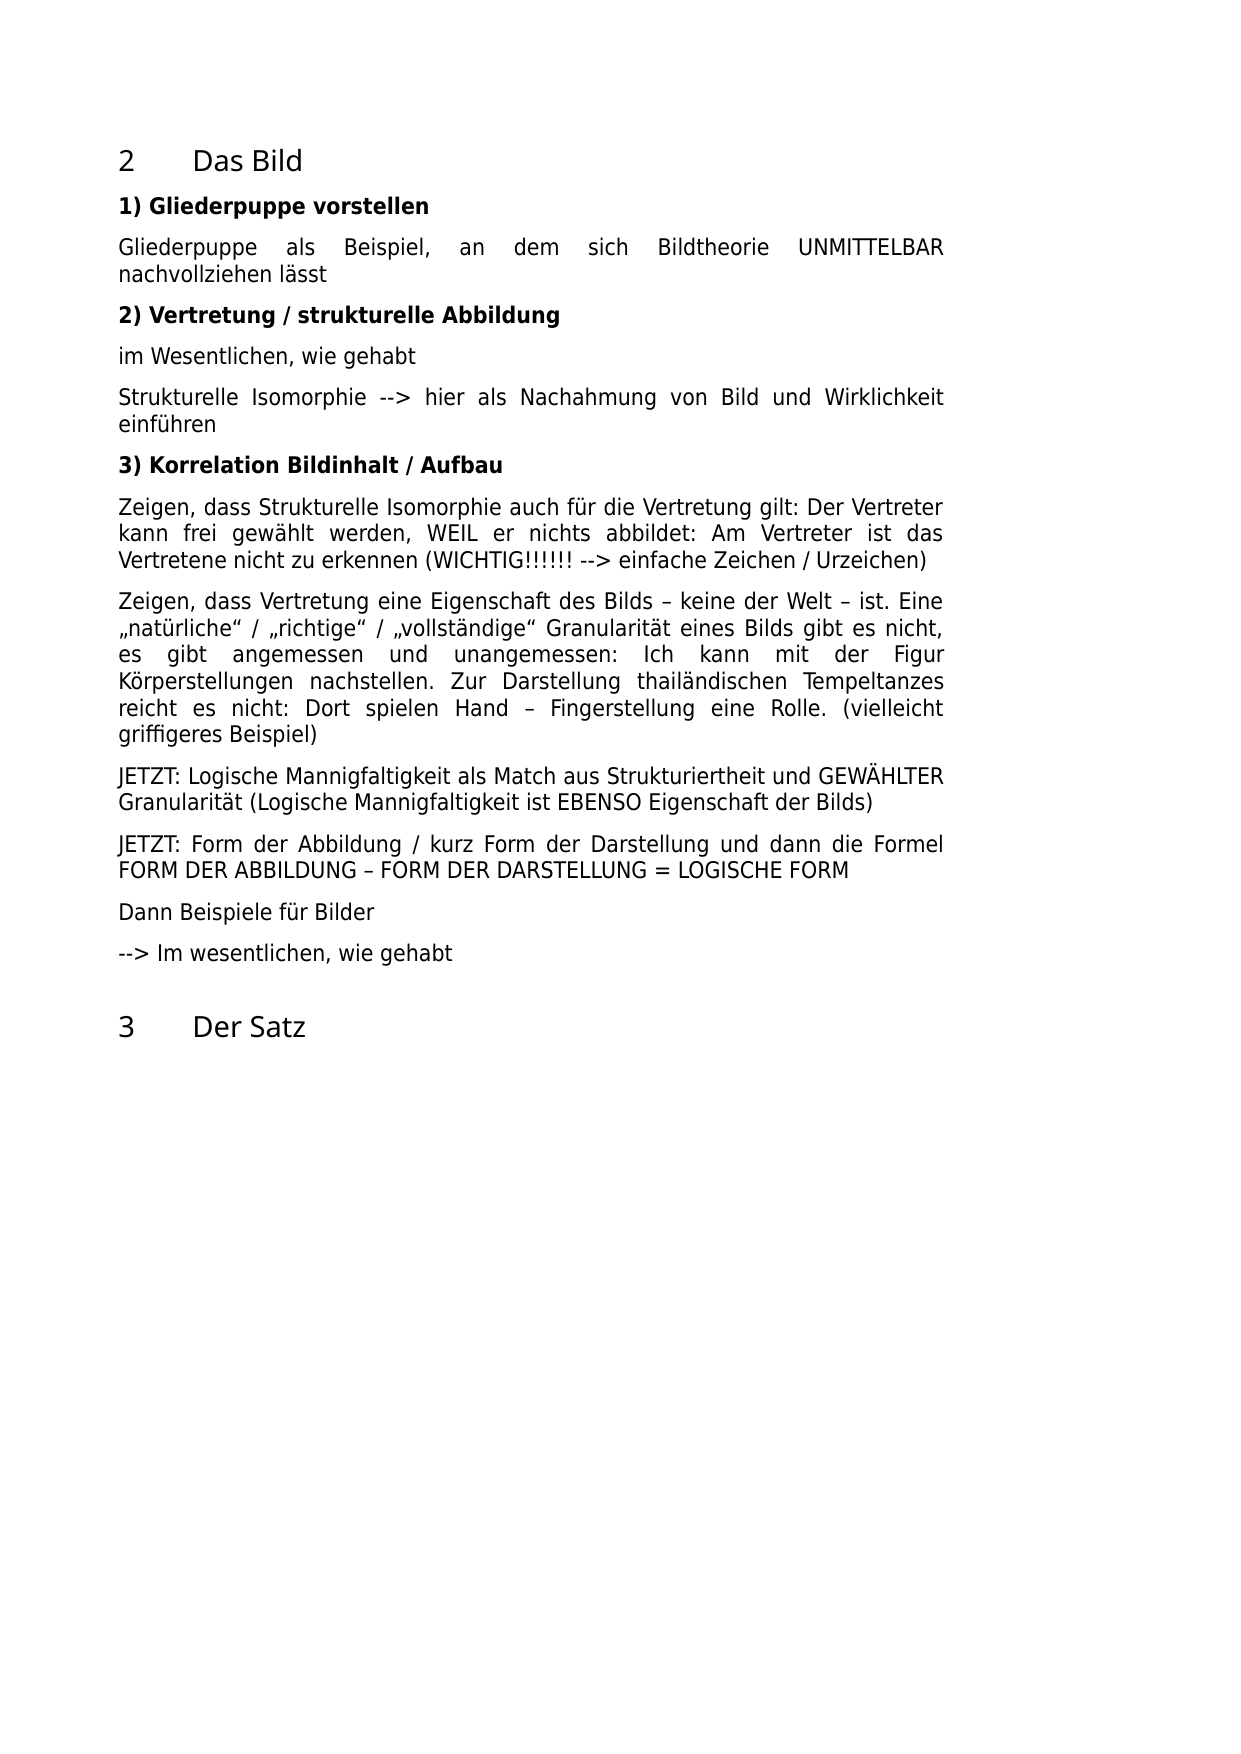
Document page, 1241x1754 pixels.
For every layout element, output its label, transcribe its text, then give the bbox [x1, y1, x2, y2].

text Zeigen, dass Strukturelle Isomorphie auch für die Vertretung gilt: Der Vertreter kann frei gewählt werden, WEIL er nichts abbildet: Am Vertreter ist das Vertretene nicht zu erkennen (WICHTIG!!!!!! --> einfache Zeichen / Urzeichen) [118, 494, 945, 574]
text 2) Vertretung / strukturelle Abbildung [118, 302, 945, 329]
text Dann Beispiele für Bilder [118, 899, 945, 925]
text Zeigen, dass Vertretung eine Eigenschaft des Bilds – keine der Welt – ist. Eine „natürliche“ / „richtige“ / „vollständige“ Granularität eines Bilds gibt es nicht, es gibt angemessen und unangemessen: Ich kann mit der Figur Körperstellungen nachstellen. Zur Darstellung thailändischen Tempeltanzes reicht es nicht: Dort spielen Hand – Fingerstellung eine Rolle. (vielleicht griffigeres Beispiel) [118, 588, 945, 748]
text im Wesentlichen, wie gehabt [118, 343, 945, 370]
text 1) Gliederpuppe vorstellen [118, 193, 945, 219]
subtitle Das Bild [118, 141, 945, 180]
text JETZT: Logische Mannigfaltigkeit als Match aus Strukturiertheit und GEWÄHLTER Granularität (Logische Mannigfaltigkeit ist EBENSO Eigenschaft der Bilds) [118, 763, 945, 816]
text Strukturelle Isomorphie --> hier als Nachahmung von Bild und Wirklichkeit einführen [118, 384, 945, 438]
text Gliederpuppe als Beispiel, an dem sich Bildtheorie UNMITTELBAR nachvollziehen lässt [118, 234, 945, 287]
text JETZT: Form der Abbildung / kurz Form der Darstellung und dann die Formel FORM DER ABBILDUNG – FORM DER DARSTELLUNG = LOGISCHE FORM [118, 831, 945, 884]
subtitle Der Satz [118, 1006, 945, 1046]
text --> Im wesentlichen, wie gehabt [118, 940, 945, 967]
text 3) Korrelation Bildinhalt / Aufbau [118, 452, 945, 479]
